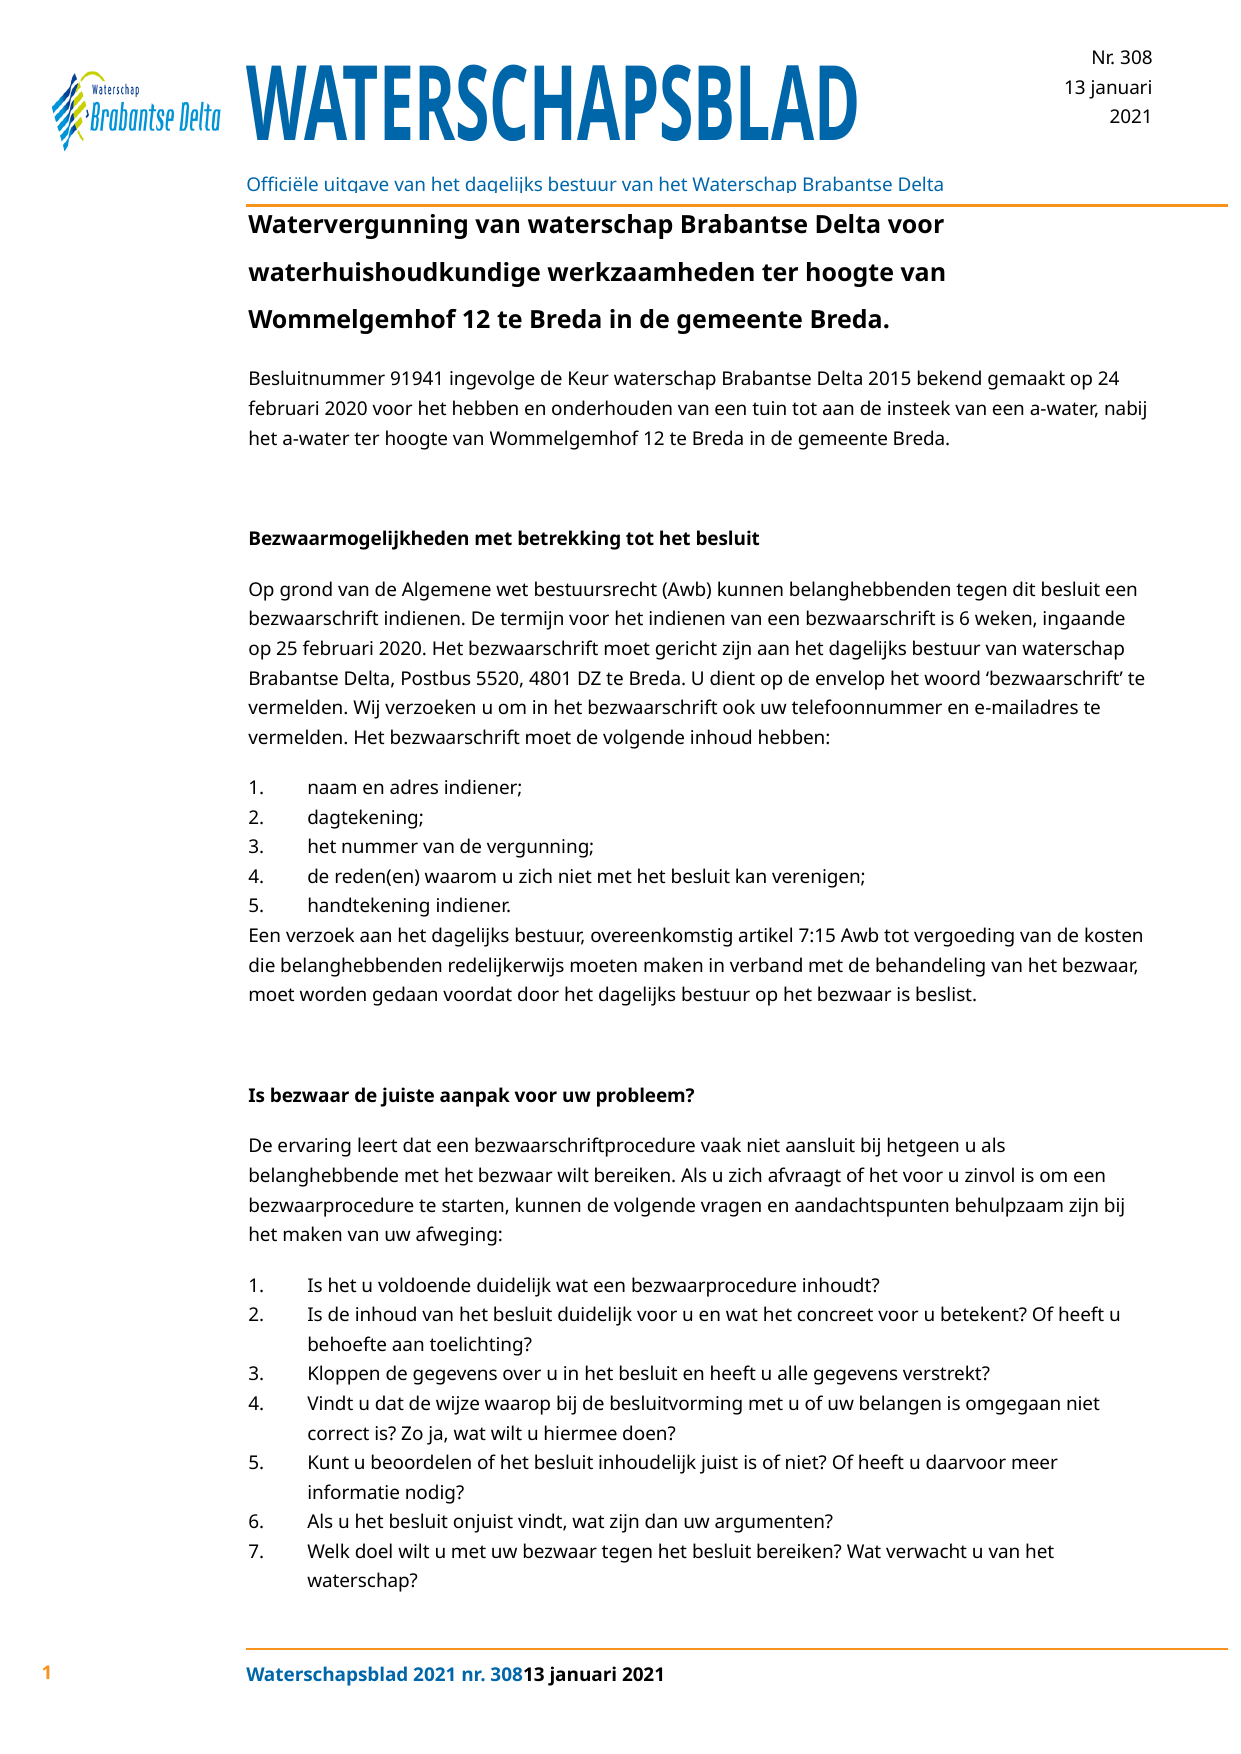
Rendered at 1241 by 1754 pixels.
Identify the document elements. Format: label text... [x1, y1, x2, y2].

list naam en adres indiener; [248, 774, 1152, 800]
text Besluitnummer 91941 ingevolge de Keur waterschap Brabantse Delta 2015 bekend gemaakt op 24 februari 2020 voor het hebben en onderhouden van een tuin tot aan de insteek van een a-water, nabij het a-water ter hoogte van Wommelgemhof 12 te Breda in de gemeente Breda. [248, 366, 1152, 450]
list de reden(en) waarom u zich niet met het besluit kan verenigen; [248, 863, 1152, 889]
list dagtekening; [248, 804, 1152, 829]
list Vindt u dat de wijze waarop bij de besluitvorming met u of uw belangen is omgegaan niet correct is? Zo ja, wat wilt u hiermee doen? [248, 1390, 1152, 1445]
text Een verzoek aan het dagelijks bestuur, overeenkomstig artikel 7:15 Awb tot vergoeding van de kosten die belanghebbenden redelijkerwijs moeten maken in verband met de behandeling van het bezwaar, moet worden gedaan voordat door het dagelijks bestuur op het bezwaar is beslist. [248, 922, 1152, 1007]
list Als u het besluit onjuist vindt, wat zijn dan uw argumenten? [248, 1508, 1152, 1534]
text Watervergunning van waterschap Brabantse Delta voor waterhuishoudkundige werkzaamheden ter hoogte van Wommelgemhof 12 te Breda in de gemeente Breda. [248, 207, 1152, 336]
text Op grond van de Algemene wet bestuursrecht (Awb) kunnen belanghebbenden tegen dit besluit een bezwaarschrift indienen. De termijn voor het indienen van een bezwaarschrift is 6 weken, ingaande op 25 februari 2020. Het bezwaarschrift moet gericht zijn aan het dagelijks bestuur van waterschap Brabantse Delta, Postbus 5520, 4801 DZ te Breda. U dient op de envelop het woord ‘bezwaarschrift’ te vermelden. Wij verzoeken u om in het bezwaarschrift ook uw telefoonnummer en e‑mailadres te vermelden. Het bezwaarschrift moet de volgende inhoud hebben: [248, 576, 1152, 749]
list Is de inhoud van het besluit duidelijk voor u en wat het concreet voor u betekent? Of heeft u behoefte aan toelichting? [248, 1301, 1152, 1357]
picture [41, 47, 231, 172]
text Is bezwaar de juiste aanpak voor uw probleem? [248, 1082, 1152, 1108]
text Bezwaarmogelijkheden met betrekking tot het besluit [248, 526, 1152, 551]
list Kloppen de gegevens over u in het besluit en heeft u alle gegevens verstrekt? [248, 1361, 1152, 1386]
list handtekening indiener. [248, 893, 1152, 918]
text De ervaring leert dat een bezwaarschriftprocedure vaak niet aansluit bij hetgeen u als belanghebbende met het bezwaar wilt bereiken. Als u zich afvraagt of het voor u zinvol is om een bezwaarprocedure te starten, kunnen de volgende vragen en aandachtspunten behulpzaam zijn bij het maken van uw afweging: [248, 1133, 1152, 1247]
list Kunt u beoordelen of het besluit inhoudelijk juist is of niet? Of heeft u daarvoor meer informatie nodig? [248, 1449, 1152, 1504]
list het nummer van de vergunning; [248, 833, 1152, 859]
list Is het u voldoende duidelijk wat een bezwaarprocedure inhoudt? [248, 1272, 1152, 1297]
list Welk doel wilt u met uw bezwaar tegen het besluit bereiken? Wat verwacht u van het waterschap? [248, 1538, 1152, 1593]
